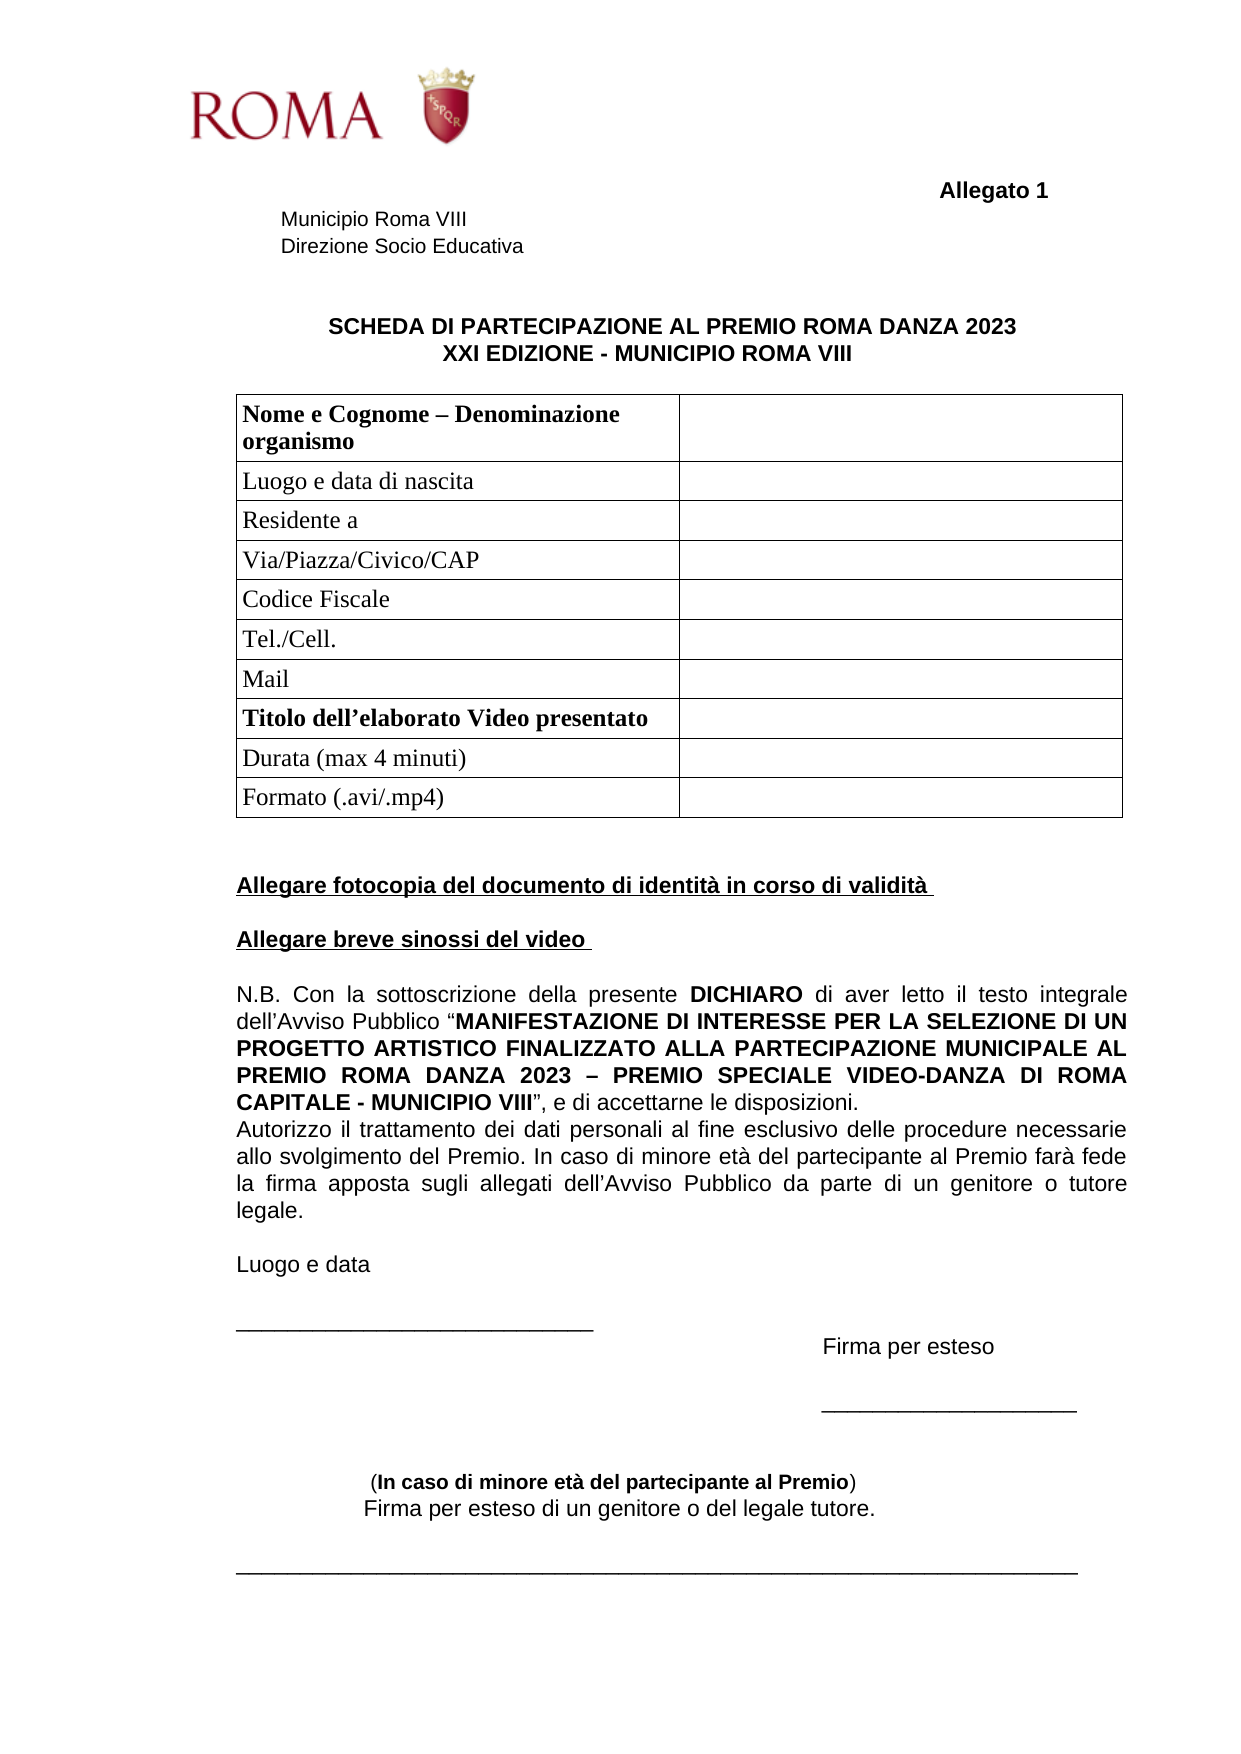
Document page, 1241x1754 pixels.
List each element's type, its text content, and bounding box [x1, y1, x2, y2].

text XXI EDIZIONE - MUNICIPIO ROMA VIII [118, 340, 1122, 367]
text (In caso di minore età del partecipante al Premio) [236, 1468, 1128, 1495]
table_cell Durata (max 4 minuti) [237, 739, 679, 777]
table_cell [680, 501, 1122, 540]
table_cell Titolo dell’elaborato Video presentato [237, 699, 679, 738]
text SCHEDA DI PARTECIPAZIONE AL PREMIO ROMA DANZA 2023 [118, 313, 1122, 340]
table_header Nome e Cognome – Denominazione organismo [237, 395, 679, 461]
text ____________________________ [236, 1305, 1128, 1332]
text Firma per esteso [236, 1332, 1128, 1359]
table_cell Residente a [237, 501, 679, 540]
table_cell Tel./Cell. [237, 620, 679, 658]
table_header [680, 395, 1122, 461]
table_cell Formato (.avi/.mp4) [237, 778, 679, 817]
table_cell [680, 462, 1122, 500]
table_cell [680, 778, 1122, 817]
text Allegare breve sinossi del video [118, 926, 1128, 953]
table_cell [680, 660, 1122, 698]
table_cell Codice Fiscale [237, 580, 679, 619]
picture [151, 46, 513, 184]
text __________________________________________________________________ [236, 1549, 1128, 1576]
table_cell Via/Piazza/Civico/CAP [237, 541, 679, 579]
text ____________________ [236, 1387, 1128, 1414]
text N.B. Con la sottoscrizione della presente DICHIARO di aver letto il testo integrale dell’Avviso Pubblico “MANIFESTAZIONE DI INTERESSE PER LA SELEZIONE DI UN PROGETTO ARTISTICO FINALIZZATO ALLA PARTECIPAZIONE MUNICIPALE AL PREMIO ROMA DANZA 2023 – PREMIO SPECIALE VIDEO-DANZA DI ROMA CAPITALE - MUNICIPIO VIII”, e di accettarne le disposizioni. [236, 980, 1128, 1116]
table_cell [680, 699, 1122, 738]
text Autorizzo il trattamento dei dati personali al fine esclusivo delle procedure necessarie allo svolgimento del Premio. In caso di minore età del partecipante al Premio farà fede la firma apposta sugli allegati dell’Avviso Pubblico da parte di un genitore o tutore legale. [236, 1116, 1128, 1224]
text Firma per esteso di un genitore o del legale tutore. [236, 1495, 1128, 1522]
table_cell [680, 739, 1122, 777]
text Luogo e data [236, 1251, 1128, 1278]
table_cell Mail [237, 660, 679, 698]
text Allegare fotocopia del documento di identità in corso di validità [118, 872, 1128, 899]
table_cell [680, 541, 1122, 579]
table_cell [680, 580, 1122, 619]
table_cell [680, 620, 1122, 658]
table_cell Luogo e data di nascita [237, 462, 679, 500]
